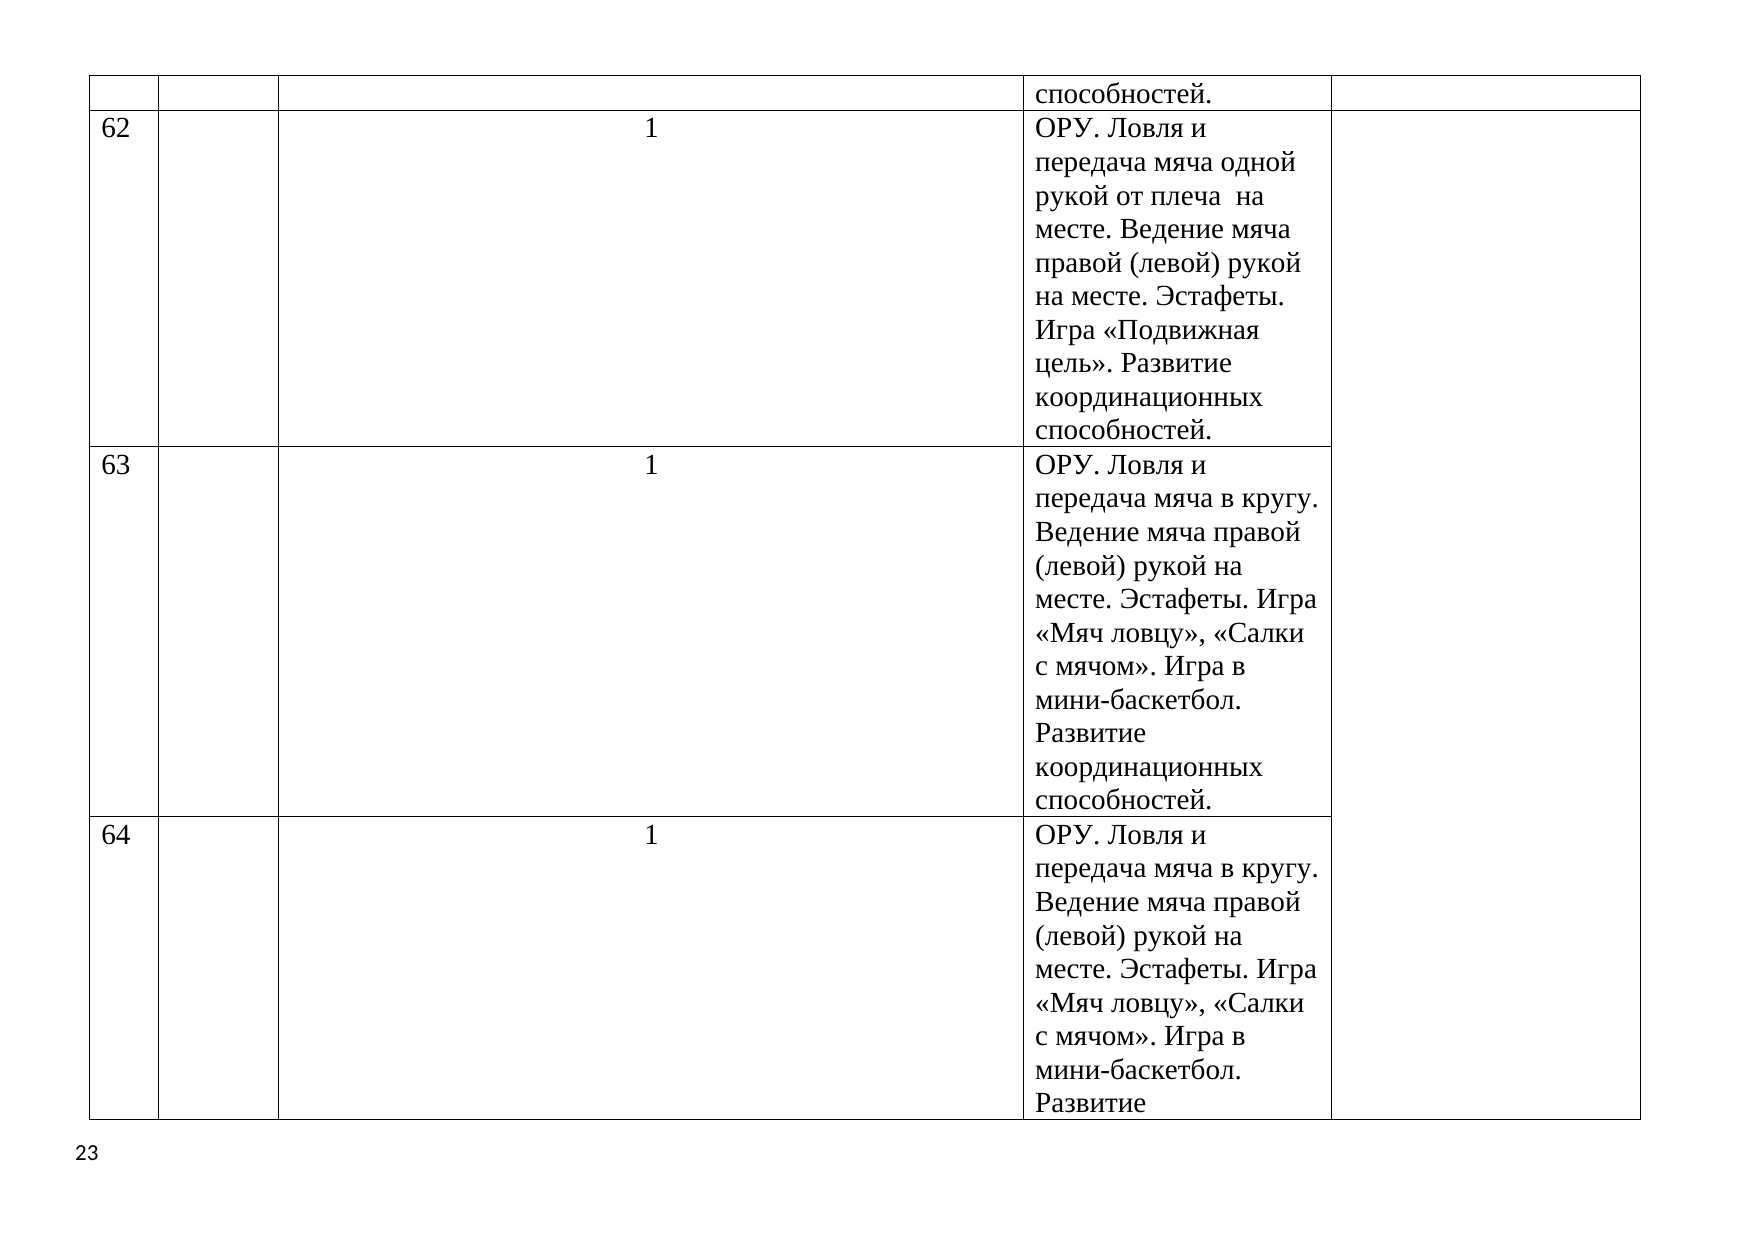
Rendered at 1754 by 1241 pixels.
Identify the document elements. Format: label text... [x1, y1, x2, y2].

table_cell 1 [279, 447, 1023, 816]
table_cell [1332, 111, 1640, 1119]
table_cell [159, 817, 278, 1119]
table_cell [90, 76, 158, 109]
table_cell 1 [279, 817, 1023, 1119]
table_cell ОРУ. Ловля и передача мяча в кругу. Ведение мяча правой (левой) рукой на месте. Эстафеты. Игра «Мяч ловцу», «Салки с мячом». Игра в мини-баскетбол. Развитие координационных способностей. [1024, 447, 1331, 816]
table_cell ОРУ. Ловля и передача мяча в кругу. Ведение мяча правой (левой) рукой на месте. Эстафеты. Игра «Мяч ловцу», «Салки с мячом». Игра в мини-баскетбол. Развитие [1024, 817, 1331, 1119]
table_cell способностей. [1024, 76, 1331, 109]
table_cell 64 [90, 817, 158, 1119]
table_cell 1 [279, 111, 1023, 446]
table_cell [159, 447, 278, 816]
table_cell 62 [90, 111, 158, 446]
table_cell ОРУ. Ловля и передача мяча одной рукой от плеча на месте. Ведение мяча правой (левой) рукой на месте. Эстафеты. Игра «Подвижная цель». Развитие координационных способностей. [1024, 111, 1331, 446]
table_cell [279, 76, 1023, 109]
table_cell [1332, 76, 1640, 109]
table_cell 63 [90, 447, 158, 816]
table_cell [159, 111, 278, 446]
table_cell [159, 76, 278, 109]
